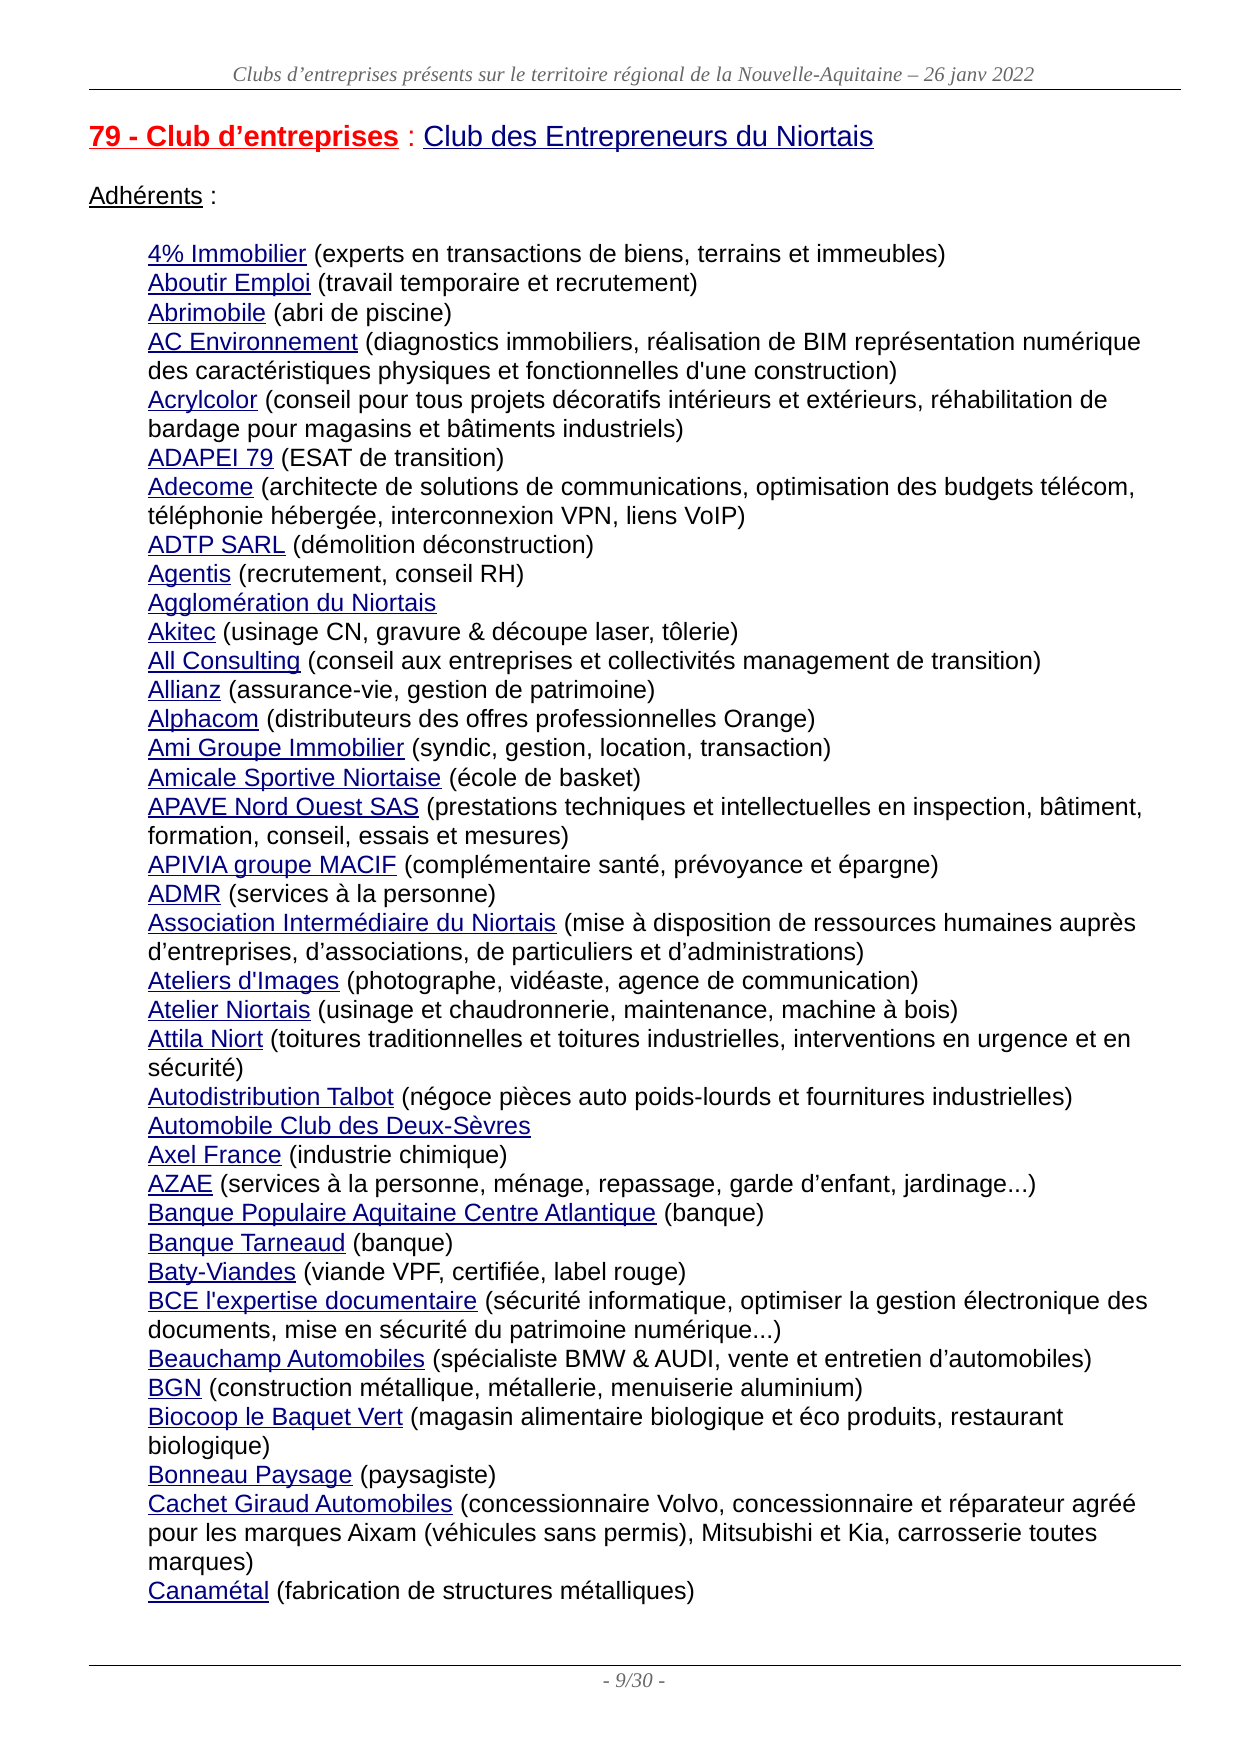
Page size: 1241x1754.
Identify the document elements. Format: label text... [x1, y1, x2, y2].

text AZAE (services à la personne, ménage, repassage, garde d’enfant, jardinage...) [148, 1169, 1181, 1198]
text Baty-Viandes (viande VPF, certifiée, label rouge) [148, 1256, 1181, 1286]
text Automobile Club des Deux-Sèvres [148, 1111, 1181, 1140]
text Adhérents : [88, 181, 1181, 210]
text Akitec (usinage CN, gravure & découpe laser, tôlerie) [148, 617, 1181, 646]
text ADTP SARL (démolition déconstruction) [148, 530, 1181, 559]
text 79 - Club d’entreprises : Club des Entrepreneurs du Niortais [88, 118, 1181, 152]
text Ami Groupe Immobilier (syndic, gestion, location, transaction) [148, 733, 1181, 762]
text All Consulting (conseil aux entreprises et collectivités management de transition) [148, 646, 1181, 675]
text Acrylcolor (conseil pour tous projets décoratifs intérieurs et extérieurs, réhabilitation de bardage pour magasins et bâtiments industriels) [148, 384, 1181, 443]
text AC Environnement (diagnostics immobiliers, réalisation de BIM représentation numérique des caractéristiques physiques et fonctionnelles d'une construction) [148, 326, 1181, 384]
text Biocoop le Baquet Vert (magasin alimentaire biologique et éco produits, restaurant biologique) [148, 1402, 1181, 1460]
text Cachet Giraud Automobiles (concessionnaire Volvo, concessionnaire et réparateur agréé pour les marques Aixam (véhicules sans permis), Mitsubishi et Kia, carrosserie toutes marques) [148, 1489, 1181, 1576]
text Banque Tarneaud (banque) [148, 1227, 1181, 1256]
text Ateliers d'Images (photographe, vidéaste, agence de communication) [148, 966, 1181, 995]
text Agentis (recrutement, conseil RH) [148, 559, 1181, 588]
text ADMR (services à la personne) [148, 879, 1181, 908]
text Autodistribution Talbot (négoce pièces auto poids-lourds et fournitures industrielles) [148, 1082, 1181, 1111]
text Canamétal (fabrication de structures métalliques) [148, 1576, 1181, 1605]
text Abrimobile (abri de piscine) [148, 297, 1181, 326]
text Aboutir Emploi (travail temporaire et recrutement) [148, 268, 1181, 297]
text Adecome (architecte de solutions de communications, optimisation des budgets télécom, téléphonie hébergée, interconnexion VPN, liens VoIP) [148, 472, 1181, 530]
text APAVE Nord Ouest SAS (prestations techniques et intellectuelles en inspection, bâtiment, formation, conseil, essais et mesures) [148, 791, 1181, 849]
text Atelier Niortais (usinage et chaudronnerie, maintenance, machine à bois) [148, 995, 1181, 1024]
text Agglomération du Niortais [148, 588, 1181, 617]
text Beauchamp Automobiles (spécialiste BMW & AUDI, vente et entretien d’automobiles) [148, 1344, 1181, 1373]
text Axel France (industrie chimique) [148, 1140, 1181, 1169]
text Amicale Sportive Niortaise (école de basket) [148, 762, 1181, 791]
text Allianz (assurance-vie, gestion de patrimoine) [148, 675, 1181, 704]
text ADAPEI 79 (ESAT de transition) [148, 443, 1181, 472]
text Attila Niort (toitures traditionnelles et toitures industrielles, interventions en urgence et en sécurité) [148, 1024, 1181, 1082]
text 4% Immobilier (experts en transactions de biens, terrains et immeubles) [148, 239, 1181, 268]
text Alphacom (distributeurs des offres professionnelles Orange) [148, 704, 1181, 733]
text Association Intermédiaire du Niortais (mise à disposition de ressources humaines auprès d’entreprises, d’associations, de particuliers et d’administrations) [148, 908, 1181, 966]
text Banque Populaire Aquitaine Centre Atlantique (banque) [148, 1198, 1181, 1227]
text BCE l'expertise documentaire (sécurité informatique, optimiser la gestion électronique des documents, mise en sécurité du patrimoine numérique...) [148, 1286, 1181, 1344]
text APIVIA groupe MACIF (complémentaire santé, prévoyance et épargne) [148, 849, 1181, 879]
text Bonneau Paysage (paysagiste) [148, 1460, 1181, 1489]
text BGN (construction métallique, métallerie, menuiserie aluminium) [148, 1373, 1181, 1402]
